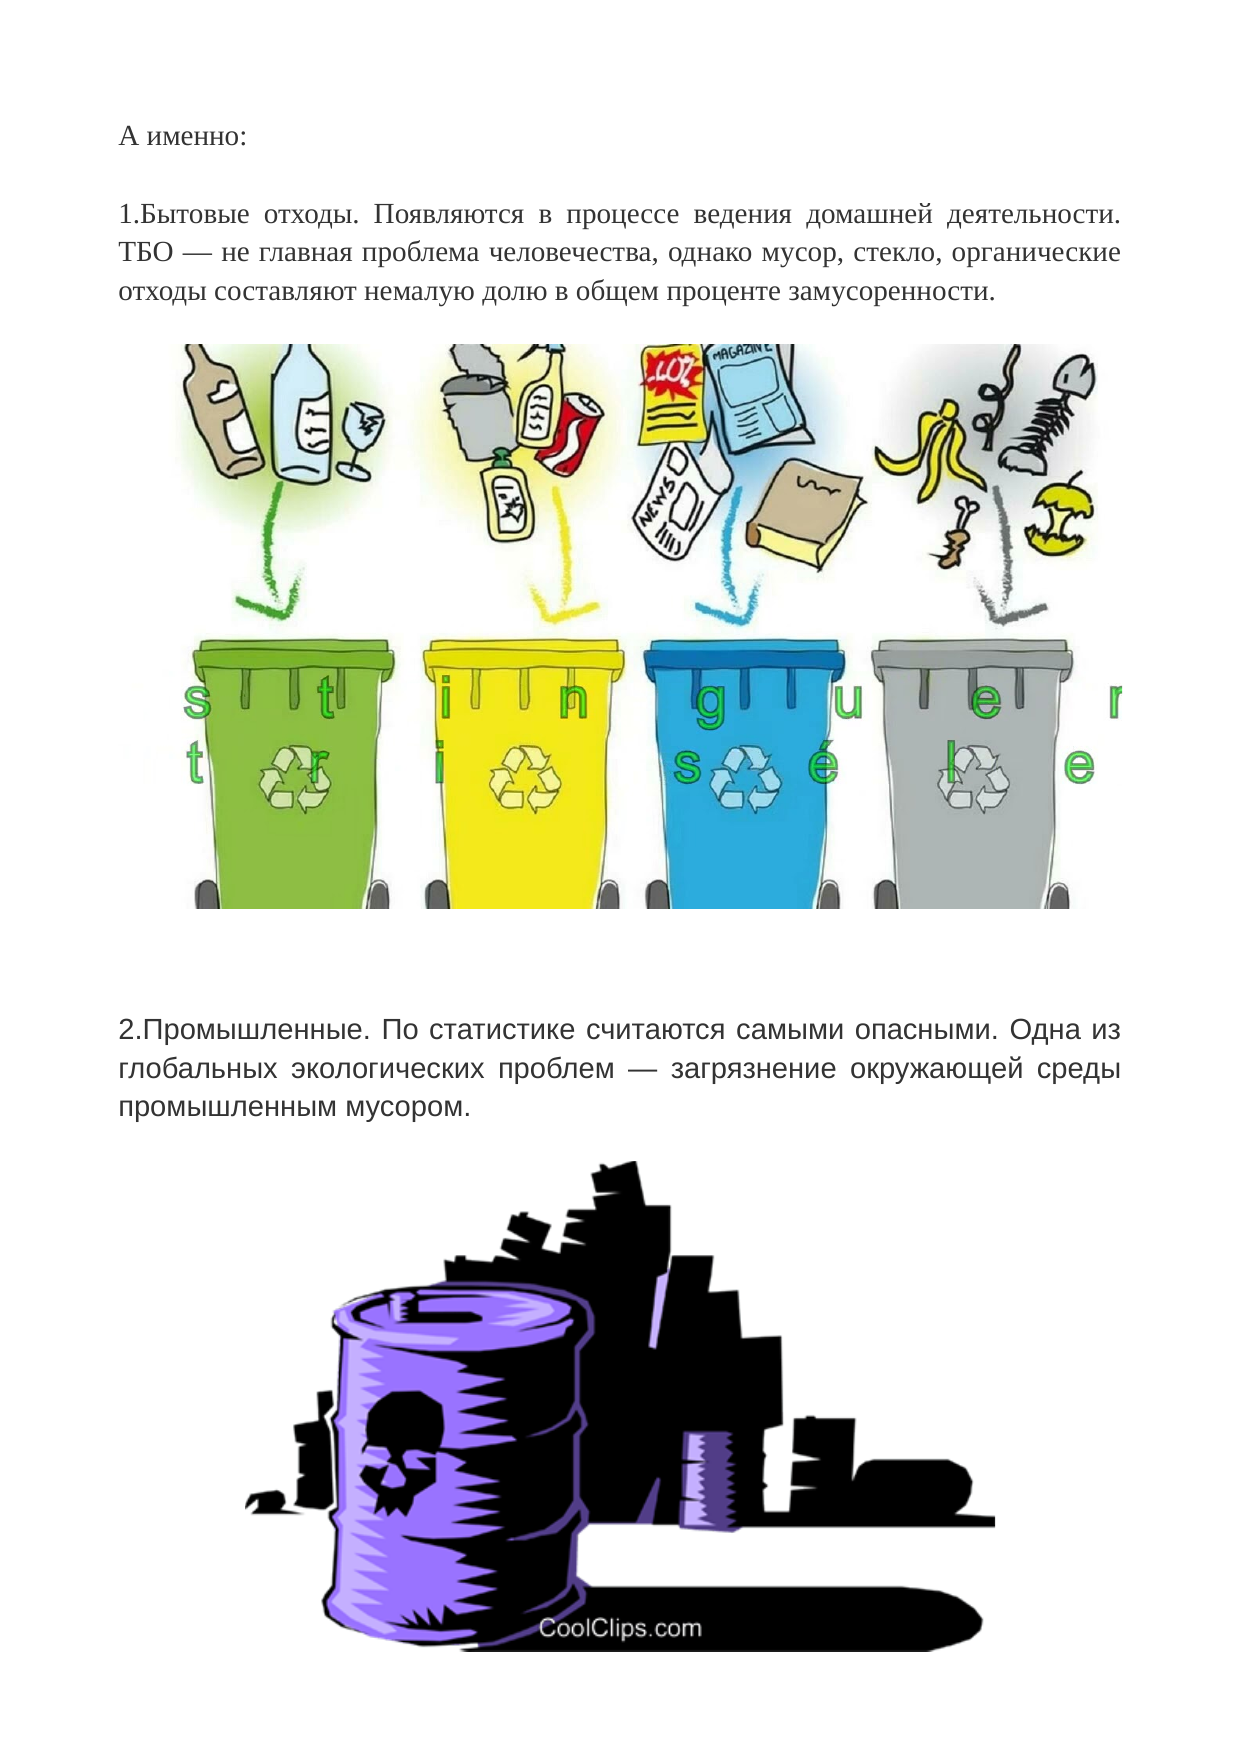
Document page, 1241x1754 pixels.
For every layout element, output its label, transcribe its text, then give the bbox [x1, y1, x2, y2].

list Промышленные. По статистике считаются самыми опасными. Одна из глобальных экологических проблем — загрязнение окружающей среды промышленным мусором. [118, 1012, 1122, 1123]
list Бытовые отходы. Появляются в процессе ведения домашней деятельности. ТБО — не главная проблема человечества, однако мусор, стекло, органические отходы составляют немалую долю в общем проценте замусоренности. [118, 196, 1122, 306]
text А именно: [118, 118, 1122, 152]
